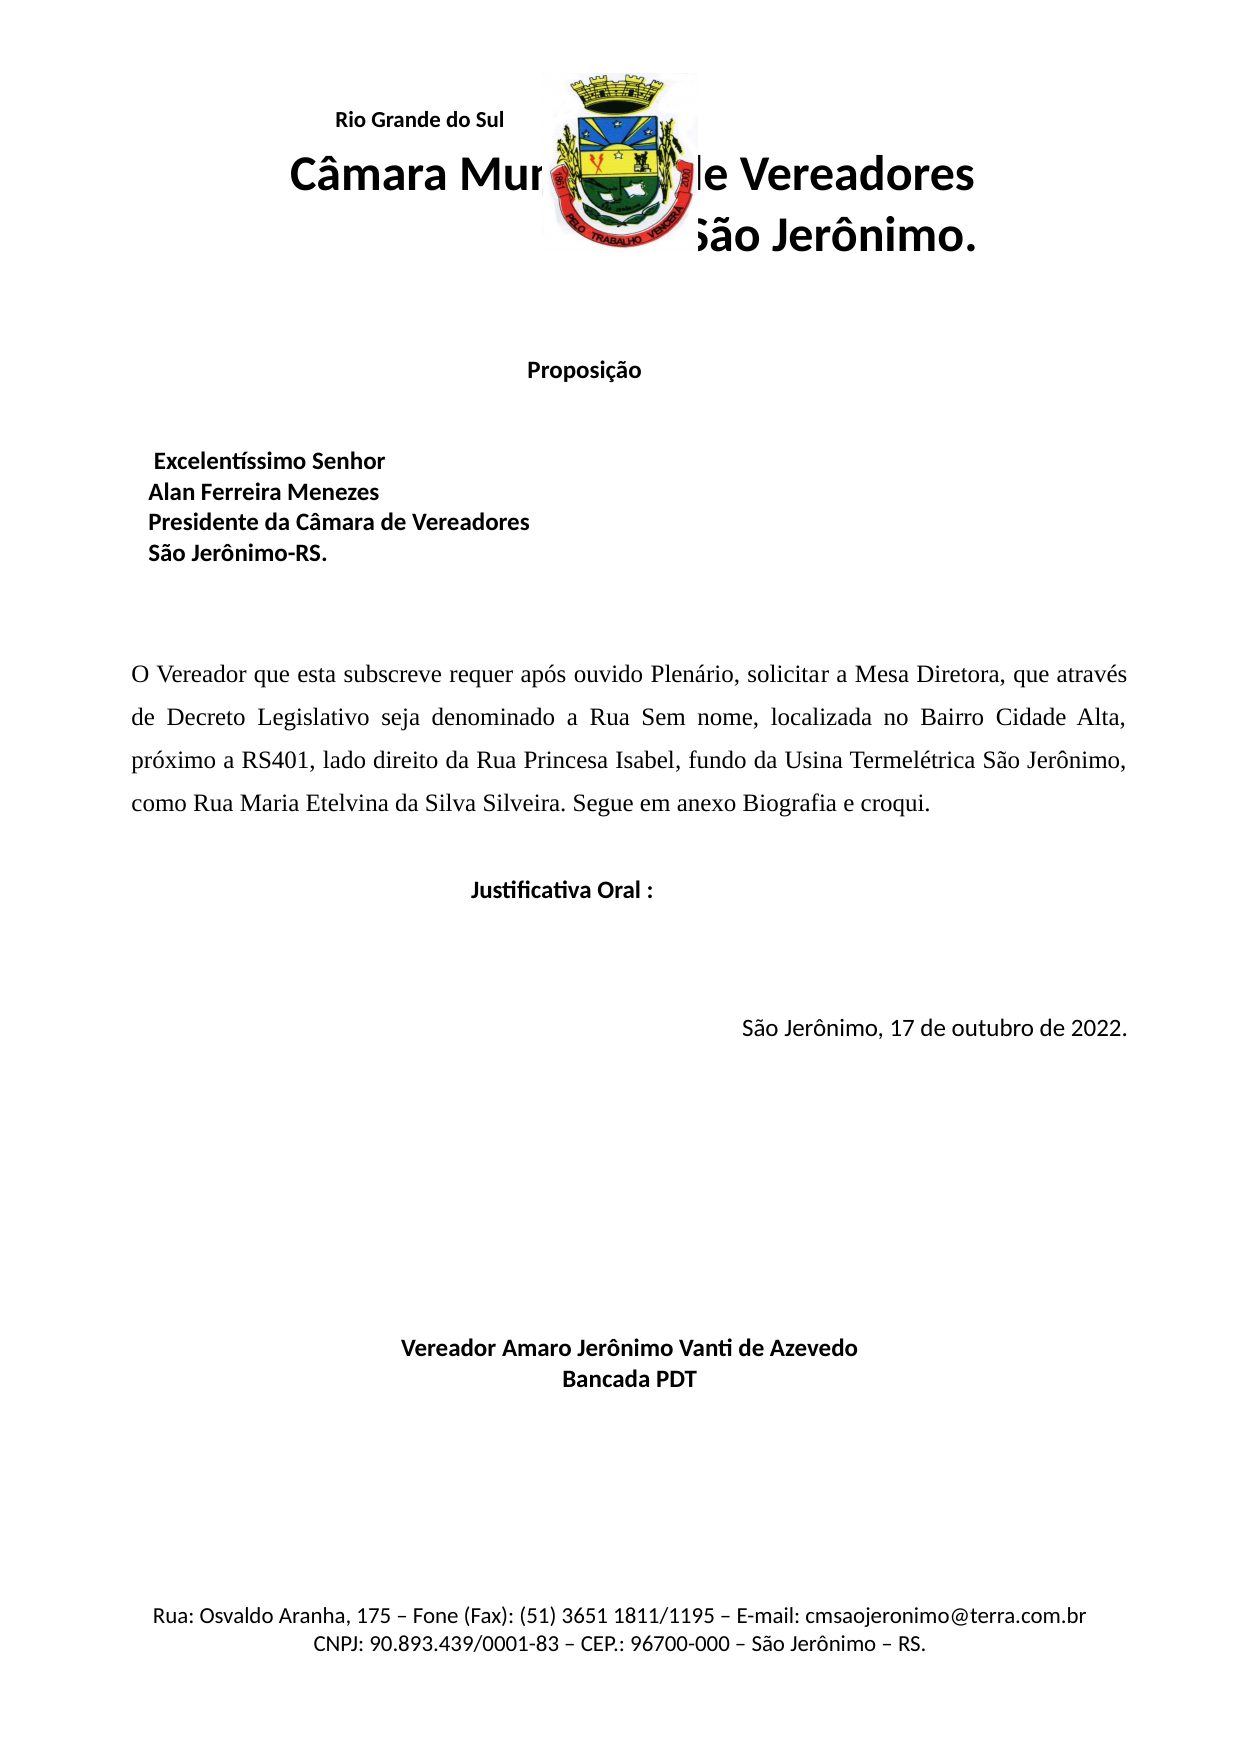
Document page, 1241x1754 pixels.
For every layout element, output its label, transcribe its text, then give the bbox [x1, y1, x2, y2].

text Presidente da Câmara de Vereadores [131, 506, 1128, 537]
text São Jerônimo, 17 de outubro de 2022. [131, 1012, 1128, 1042]
text São Jerônimo-RS. [131, 537, 1128, 567]
text Justificativa Oral : [131, 874, 1128, 905]
text Alan Ferreira Menezes [131, 476, 1128, 506]
text Proposição [75, 354, 1128, 384]
text Vereador Amaro Jerônimo Vanti de Azevedo [131, 1332, 1128, 1363]
text Excelentíssimo Senhor [131, 445, 1128, 476]
text O Vereador que esta subscreve requer após ouvido Plenário, solicitar a Mesa Diretora, que através de Decreto Legislativo seja denominado a Rua Sem nome, localizada no Bairro Cidade Alta, próximo a RS401, lado direito da Rua Princesa Isabel, fundo da Usina Termelétrica São Jerônimo, como Rua Maria Etelvina da Silva Silveira. Segue em anexo Biografia e croqui. [131, 659, 1128, 817]
subtitle Bancada PDT [131, 1363, 1128, 1393]
